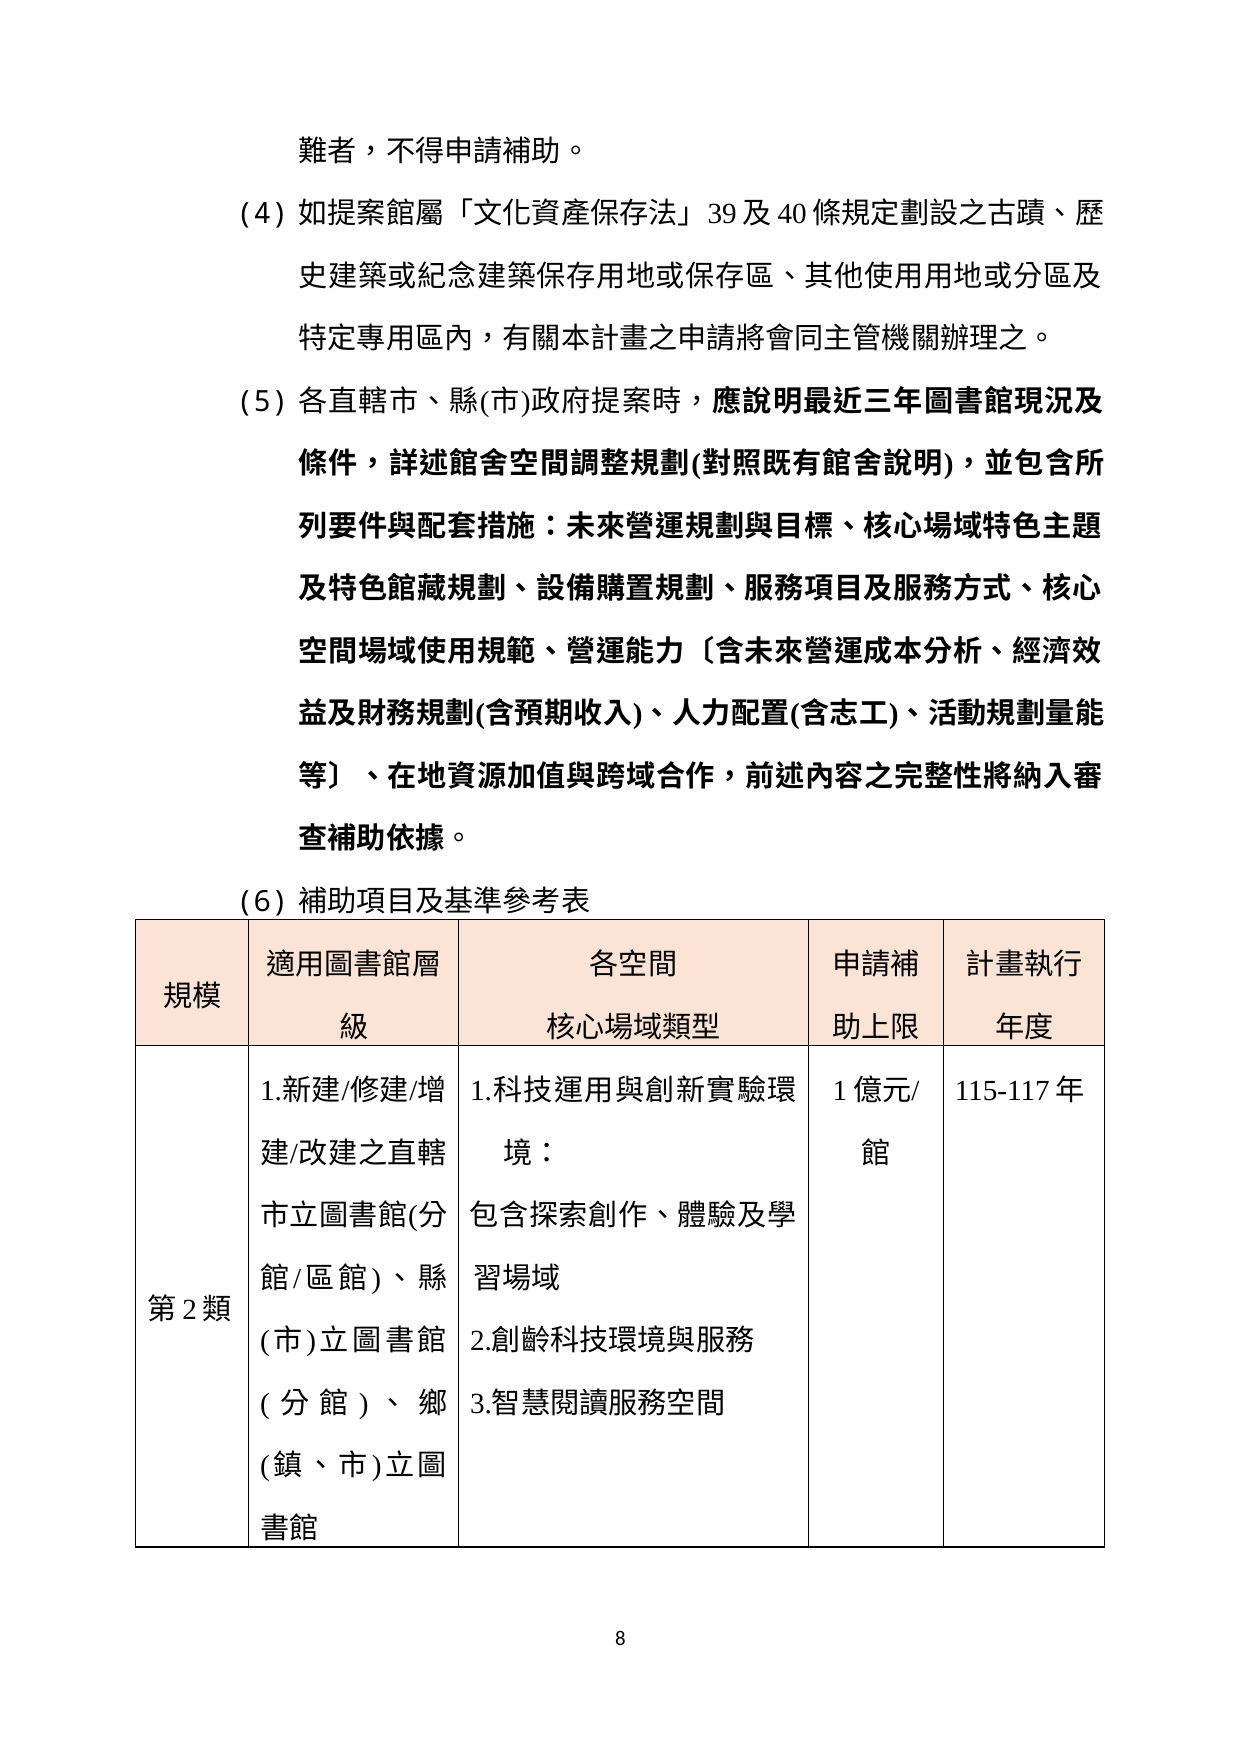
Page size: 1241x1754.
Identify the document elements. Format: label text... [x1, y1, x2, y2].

table_cell 1.新建/修建/增建/改建之直轄市立圖書館(分館/區館)、縣(市)立圖書館(分館)、鄉(鎮、市)立圖書館 [249, 1046, 458, 1546]
table_header 計畫執行年度 [944, 920, 1104, 1045]
list 各直轄市、縣(市)政府提案時，應說明最近三年圖書館現況及條件，詳述館舍空間調整規劃(對照既有館舍說明)，並包含所列要件與配套措施：未來營運規劃與目標、核心場域特色主題及特色館藏規劃、設備購置規劃、服務項目及服務方式、核心空間場域使用規範、營運能力〔含未來營運成本分析、經濟效益及財務規劃(含預期收入)、人力配置(含志工)、活動規劃量能等〕、在地資源加值與跨域合作，前述內容之完整性將納入審查補助依據。 [236, 357, 1104, 857]
table_header 各空間 核心場域類型 [459, 920, 808, 1045]
table_cell 115-117年 [944, 1046, 1104, 1546]
table_cell 第2類 [136, 1046, 248, 1546]
table_header 規模 [136, 920, 248, 1045]
table_header 適用圖書館層級 [249, 920, 458, 1045]
list 如提案館屬「文化資產保存法」39及40條規定劃設之古蹟、歷史建築或紀念建築保存用地或保存區、其他使用用地或分區及特定專用區內，有關本計畫之申請將會同主管機關辦理之。 [236, 169, 1104, 357]
list 補助項目及基準參考表 [236, 857, 1104, 919]
table_cell 1億元/館 [809, 1046, 943, 1546]
list 計畫應以公有土地、建築為原則，涉及私有土地及地上物修繕，應審慎評估其公益性、必要性、合理性及社會觀感；建築物整修 應以合法建築物為前提，並符合建築法相關規定；對於建築物整修後之經營使用管理，應符合區域計畫法及都市計畫法等相關土地使用管制規定，土地產權未清楚，取得使用執照有困難者，不得申請補助。 [236, 107, 1104, 169]
table_header 申請補助上限 [809, 920, 943, 1045]
table_cell 1.科技運用與創新實驗環境： 包含探索創作、體驗及學習場域 2.創齡科技環境與服務 3.智慧閱讀服務空間 [459, 1046, 808, 1546]
